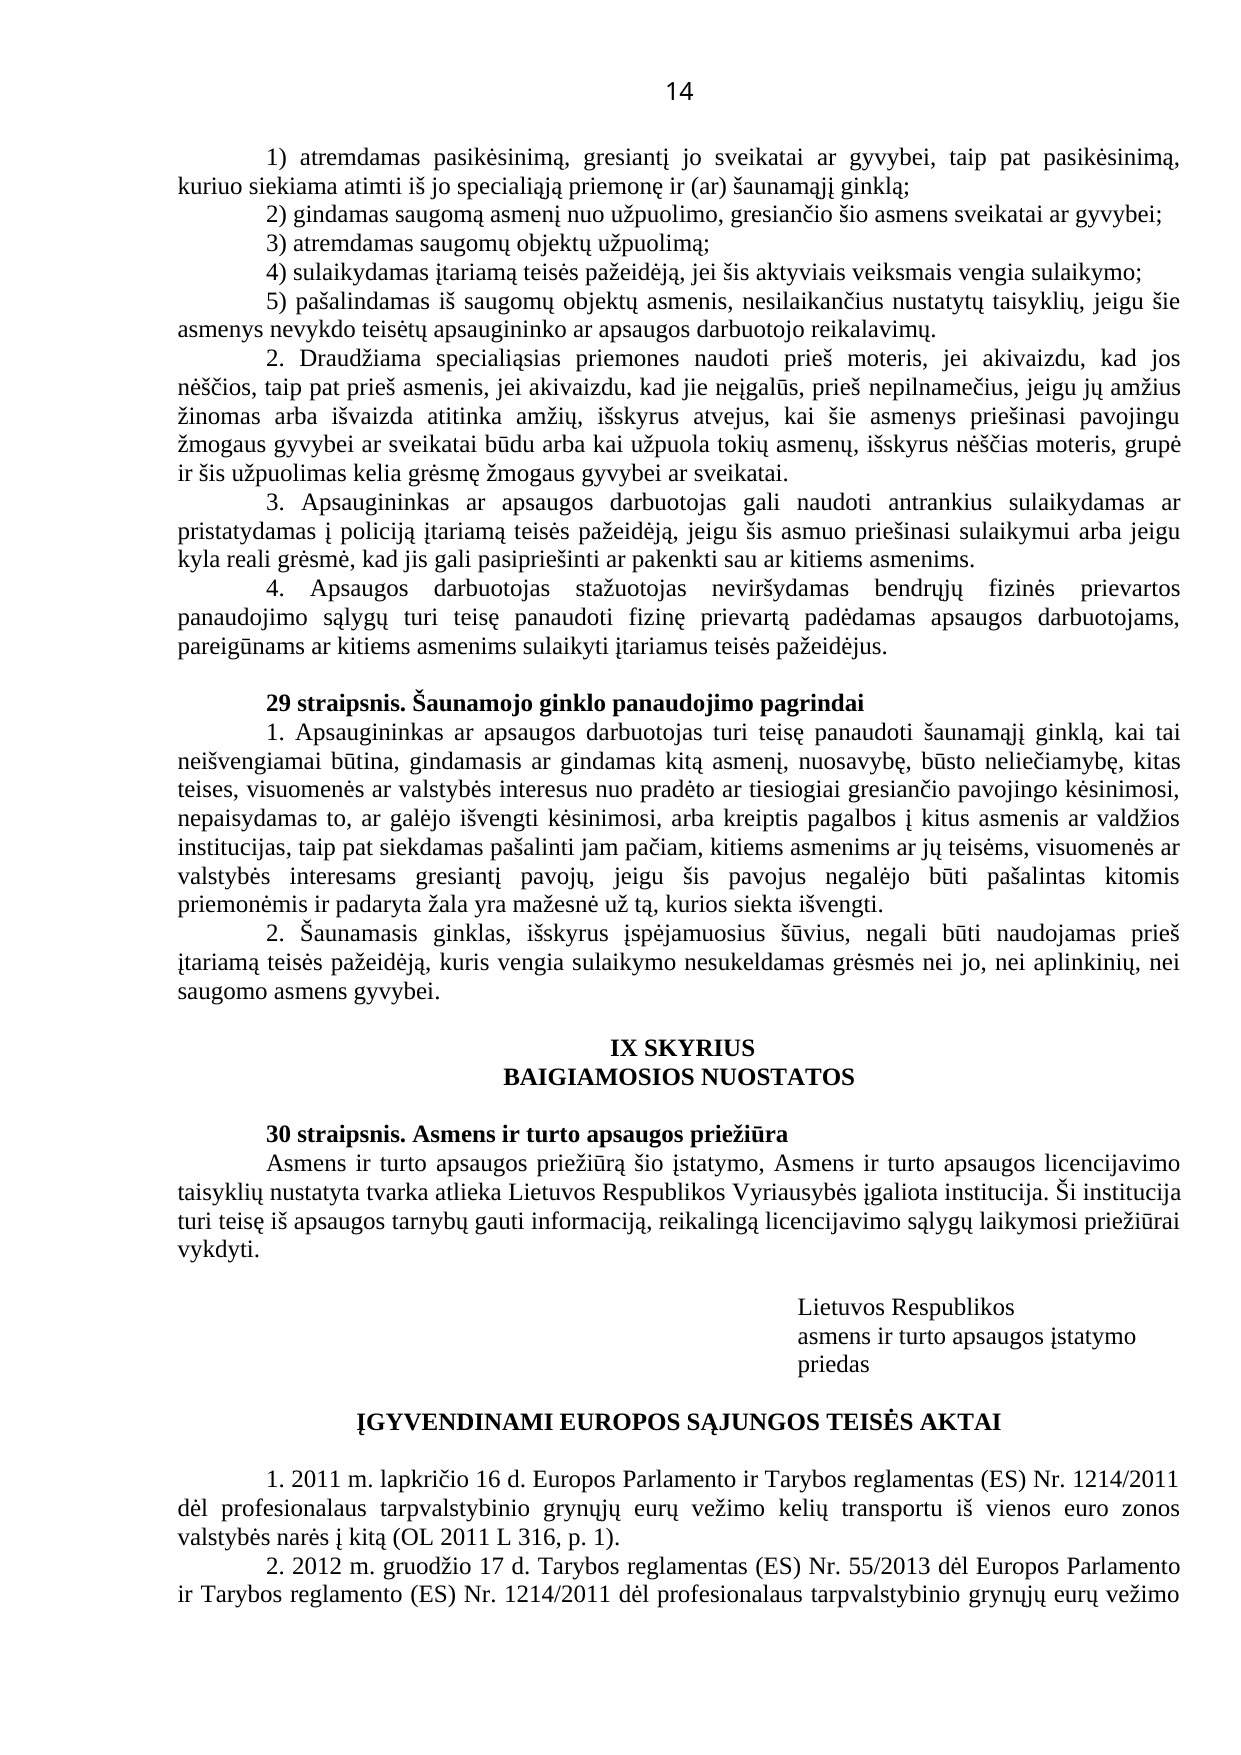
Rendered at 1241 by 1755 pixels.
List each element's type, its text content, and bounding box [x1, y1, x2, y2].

text BAIGIAMOSIOS NUOSTATOS [177, 1062, 1181, 1091]
text 2) gindamas saugomą asmenį nuo užpuolimo, gresiančio šio asmens sveikatai ar gyvybei; [177, 199, 1181, 228]
text Asmens ir turto apsaugos priežiūrą šio įstatymo, Asmens ir turto apsaugos licencijavimo taisyklių nustatyta tvarka atlieka Lietuvos Respublikos Vyriausybės įgaliota institucija. Ši institucija turi teisę iš apsaugos tarnybų gauti informaciją, reikalingą licencijavimo sąlygų laikymosi priežiūrai vykdyti. [177, 1148, 1181, 1263]
text priedas [797, 1349, 1181, 1378]
text 1. 2011 m. lapkričio 16 d. Europos Parlamento ir Tarybos reglamentas (ES) Nr. 1214/2011 dėl profesionalaus tarpvalstybinio grynųjų eurų vežimo kelių transportu iš vienos euro zonos valstybės narės į kitą (OL 2011 L 316, p. 1). [177, 1464, 1181, 1551]
text ĮGYVENDINAMI EUROPOS SĄJUNGOS TEISĖS AKTAI [177, 1407, 1181, 1436]
text 4. Apsaugos darbuotojas stažuotojas neviršydamas bendrųjų fizinės prievartos panaudojimo sąlygų turi teisę panaudoti fizinę prievartą padėdamas apsaugos darbuotojams, pareigūnams ar kitiems asmenims sulaikyti įtariamus teisės pažeidėjus. [177, 573, 1181, 659]
text 30 straipsnis. Asmens ir turto apsaugos priežiūra [177, 1119, 1181, 1148]
text 29 straipsnis. Šaunamojo ginklo panaudojimo pagrindai [177, 688, 1181, 717]
text 2. 2012 m. gruodžio 17 d. Tarybos reglamentas (ES) Nr. 55/2013 dėl Europos Parlamento ir Tarybos reglamento (ES) Nr. 1214/2011 dėl profesionalaus tarpvalstybinio grynųjų eurų vežimo [177, 1551, 1181, 1608]
text 4) sulaikydamas įtariamą teisės pažeidėją, jei šis aktyviais veiksmais vengia sulaikymo; [177, 257, 1181, 286]
text 3) atremdamas saugomų objektų užpuolimą; [177, 228, 1181, 257]
text 5) pašalindamas iš saugomų objektų asmenis, nesilaikančius nustatytų taisyklių, jeigu šie asmenys nevykdo teisėtų apsaugininko ar apsaugos darbuotojo reikalavimų. [177, 286, 1181, 343]
text 2. Šaunamasis ginklas, išskyrus įspėjamuosius šūvius, negali būti naudojamas prieš įtariamą teisės pažeidėją, kuris vengia sulaikymo nesukeldamas grėsmės nei jo, nei aplinkinių, nei saugomo asmens gyvybei. [177, 918, 1181, 1004]
text 3. Apsaugininkas ar apsaugos darbuotojas gali naudoti antrankius sulaikydamas ar pristatydamas į policiją įtariamą teisės pažeidėją, jeigu šis asmuo priešinasi sulaikymui arba jeigu kyla reali grėsmė, kad jis gali pasipriešinti ar pakenkti sau ar kitiems asmenims. [177, 487, 1181, 573]
text IX SKYRIUS [177, 1033, 1181, 1062]
text 1) atremdamas pasikėsinimą, gresiantį jo sveikatai ar gyvybei, taip pat pasikėsinimą, kuriuo siekiama atimti iš jo specialiąją priemonę ir (ar) šaunamąjį ginklą; [177, 142, 1181, 199]
text asmens ir turto apsaugos įstatymo [797, 1321, 1181, 1349]
text 1. Apsaugininkas ar apsaugos darbuotojas turi teisę panaudoti šaunamąjį ginklą, kai tai neišvengiamai būtina, gindamasis ar gindamas kitą asmenį, nuosavybę, būsto neliečiamybę, kitas teises, visuomenės ar valstybės interesus nuo pradėto ar tiesiogiai gresiančio pavojingo kėsinimosi, nepaisydamas to, ar galėjo išvengti kėsinimosi, arba kreiptis pagalbos į kitus asmenis ar valdžios institucijas, taip pat siekdamas pašalinti jam pačiam, kitiems asmenims ar jų teisėms, visuomenės ar valstybės interesams gresiantį pavojų, jeigu šis pavojus negalėjo būti pašalintas kitomis priemonėmis ir padaryta žala yra mažesnė už tą, kurios siekta išvengti. [177, 717, 1181, 918]
text Lietuvos Respublikos [797, 1292, 1181, 1321]
text 2. Draudžiama specialiąsias priemones naudoti prieš moteris, jei akivaizdu, kad jos nėščios, taip pat prieš asmenis, jei akivaizdu, kad jie neįgalūs, prieš nepilnamečius, jeigu jų amžius žinomas arba išvaizda atitinka amžių, išskyrus atvejus, kai šie asmenys priešinasi pavojingu žmogaus gyvybei ar sveikatai būdu arba kai užpuola tokių asmenų, išskyrus nėščias moteris, grupė ir šis užpuolimas kelia grėsmę žmogaus gyvybei ar sveikatai. [177, 343, 1181, 487]
